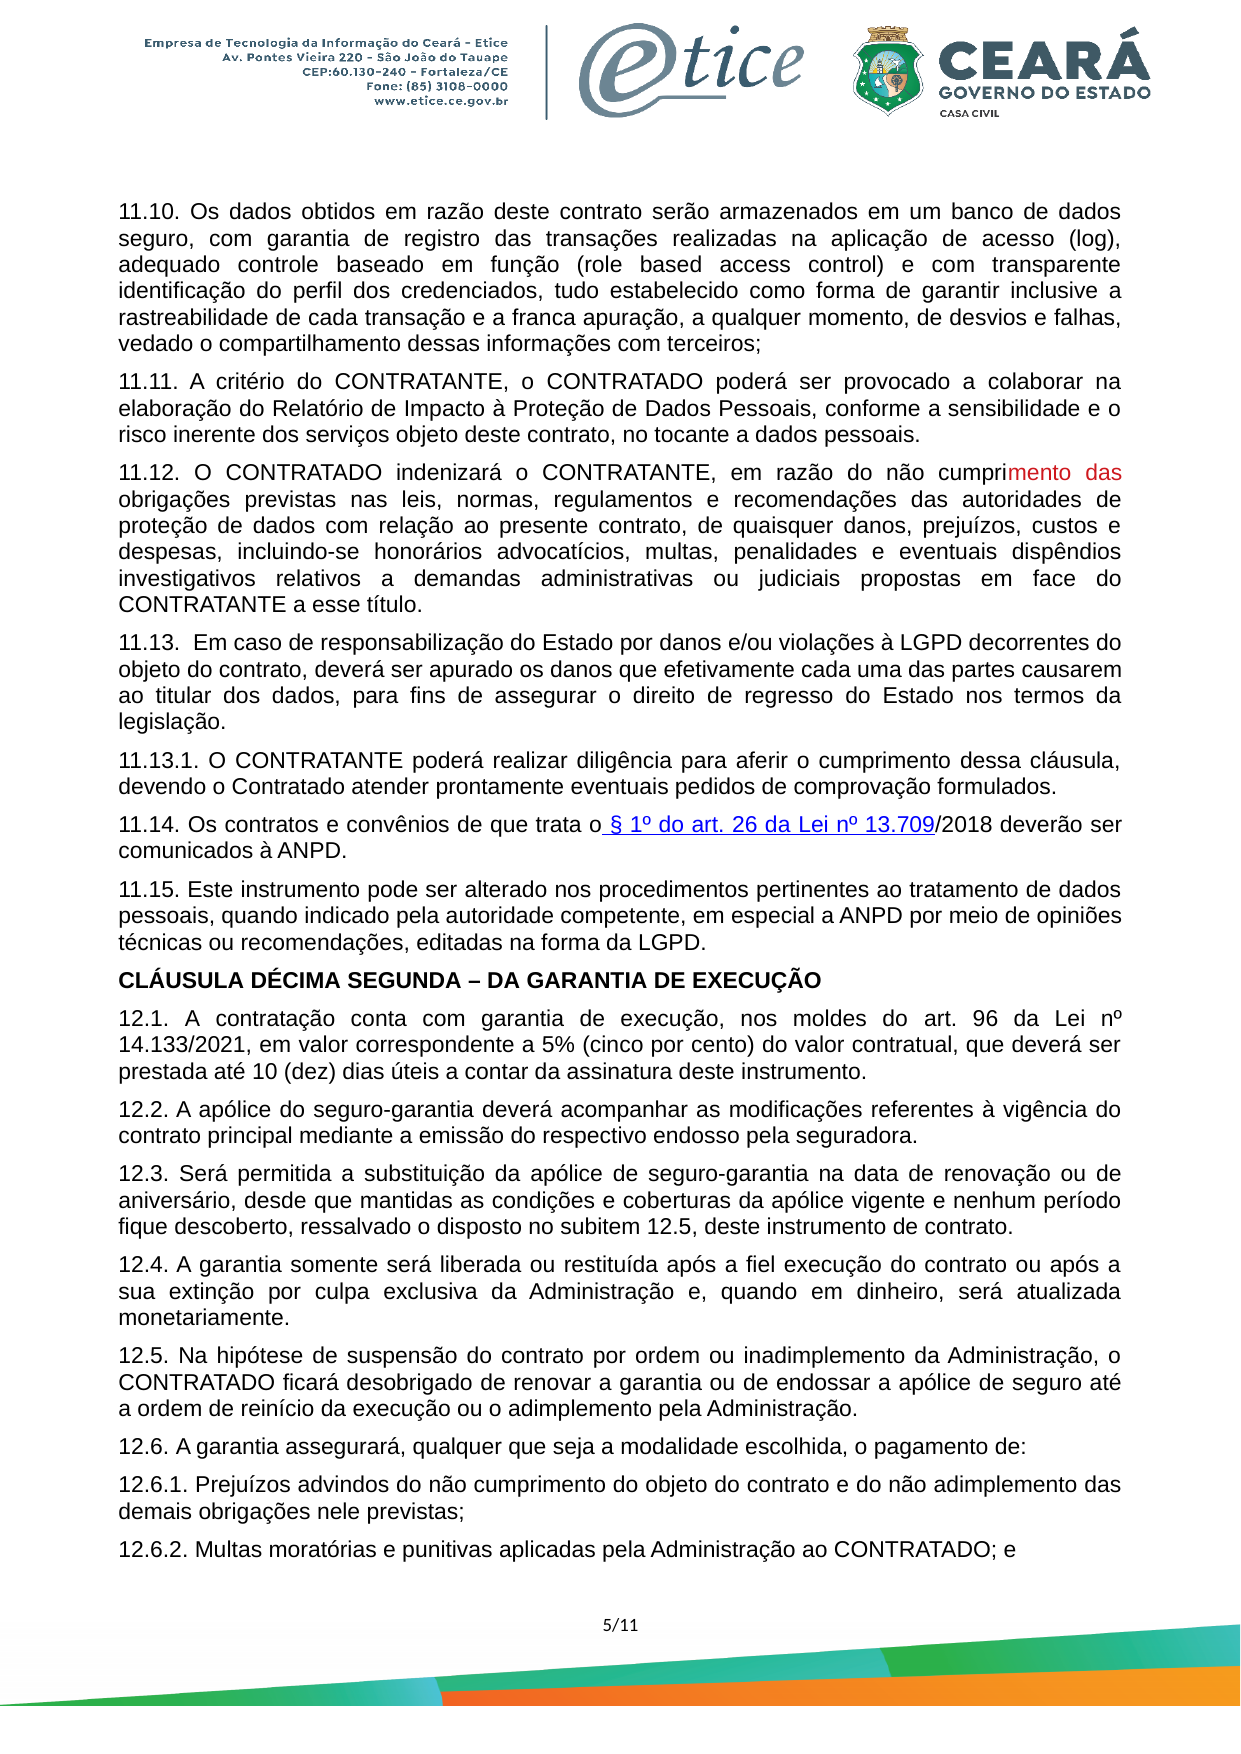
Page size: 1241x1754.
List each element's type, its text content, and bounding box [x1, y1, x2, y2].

text 11.11. A critério do CONTRATANTE, o CONTRATADO poderá ser provocado a colaborar na elaboração do Relatório de Impacto à Proteção de Dados Pessoais, conforme a sensibilidade e o risco inerente dos serviços objeto deste contrato, no tocante a dados pessoais. [118, 368, 1122, 447]
text 12.6.1. Prejuízos advindos do não cumprimento do objeto do contrato e do não adimplemento das demais obrigações nele previstas; [118, 1471, 1122, 1524]
text 11.12. O CONTRATADO indenizará o CONTRATANTE, em razão do não cumprimento das obrigações previstas nas leis, normas, regulamentos e recomendações das autoridades de proteção de dados com relação ao presente contrato, de quaisquer danos, prejuízos, custos e despesas, incluindo-se honorários advocatícios, multas, penalidades e eventuais dispêndios investigativos relativos a demandas administrativas ou judiciais propostas em face do CONTRATANTE a esse título. [118, 459, 1122, 617]
text 12.1. A contratação conta com garantia de execução, nos moldes do art. 96 da Lei nº 14.133/2021, em valor correspondente a 5% (cinco por cento) do valor contratual, que deverá ser prestada até 10 (dez) dias úteis a contar da assinatura deste instrumento. [118, 1005, 1122, 1084]
text 11.10. Os dados obtidos em razão deste contrato serão armazenados em um banco de dados seguro, com garantia de registro das transações realizadas na aplicação de acesso (log), adequado controle baseado em função (role based access control) e com transparente identificação do perfil dos credenciados, tudo estabelecido como forma de garantir inclusive a rastreabilidade de cada transação e a franca apuração, a qualquer momento, de desvios e falhas, vedado o compartilhamento dessas informações com terceiros; [118, 198, 1122, 356]
text 11.14. Os contratos e convênios de que trata o § 1º do art. 26 da Lei nº 13.709/2018 deverão ser comunicados à ANPD. [118, 811, 1122, 864]
picture [0, 1621, 1241, 1707]
text 12.4. A garantia somente será liberada ou restituída após a fiel execução do contrato ou após a sua extinção por culpa exclusiva da Administração e, quando em dinheiro, será atualizada monetariamente. [118, 1251, 1122, 1330]
text CLÁUSULA DÉCIMA SEGUNDA – DA GARANTIA DE EXECUÇÃO [118, 967, 1122, 993]
text 11.15. Este instrumento pode ser alterado nos procedimentos pertinentes ao tratamento de dados pessoais, quando indicado pela autoridade competente, em especial a ANPD por meio de opiniões técnicas ou recomendações, editadas na forma da LGPD. [118, 876, 1122, 955]
text 11.13. Em caso de responsabilização do Estado por danos e/ou violações à LGPD decorrentes do objeto do contrato, deverá ser apurado os danos que efetivamente cada uma das partes causarem ao titular dos dados, para fins de assegurar o direito de regresso do Estado nos termos da legislação. [118, 629, 1122, 735]
text 12.2. A apólice do seguro-garantia deverá acompanhar as modificações referentes à vigência do contrato principal mediante a emissão do respectivo endosso pela seguradora. [118, 1096, 1122, 1148]
picture [146, 23, 1149, 120]
text 12.6.2. Multas moratórias e punitivas aplicadas pela Administração ao CONTRATADO; e [118, 1536, 1122, 1562]
text 11.13.1. O CONTRATANTE poderá realizar diligência para aferir o cumprimento dessa cláusula, devendo o Contratado atender prontamente eventuais pedidos de comprovação formulados. [118, 747, 1122, 799]
text 12.5. Na hipótese de suspensão do contrato por ordem ou inadimplemento da Administração, o CONTRATADO ficará desobrigado de renovar a garantia ou de endossar a apólice de seguro até a ordem de reinício da execução ou o adimplemento pela Administração. [118, 1342, 1122, 1421]
text 12.6. A garantia assegurará, qualquer que seja a modalidade escolhida, o pagamento de: [118, 1433, 1122, 1459]
text 12.3. Será permitida a substituição da apólice de seguro-garantia na data de renovação ou de aniversário, desde que mantidas as condições e coberturas da apólice vigente e nenhum período fique descoberto, ressalvado o disposto no subitem 12.5, deste instrumento de contrato. [118, 1160, 1122, 1239]
